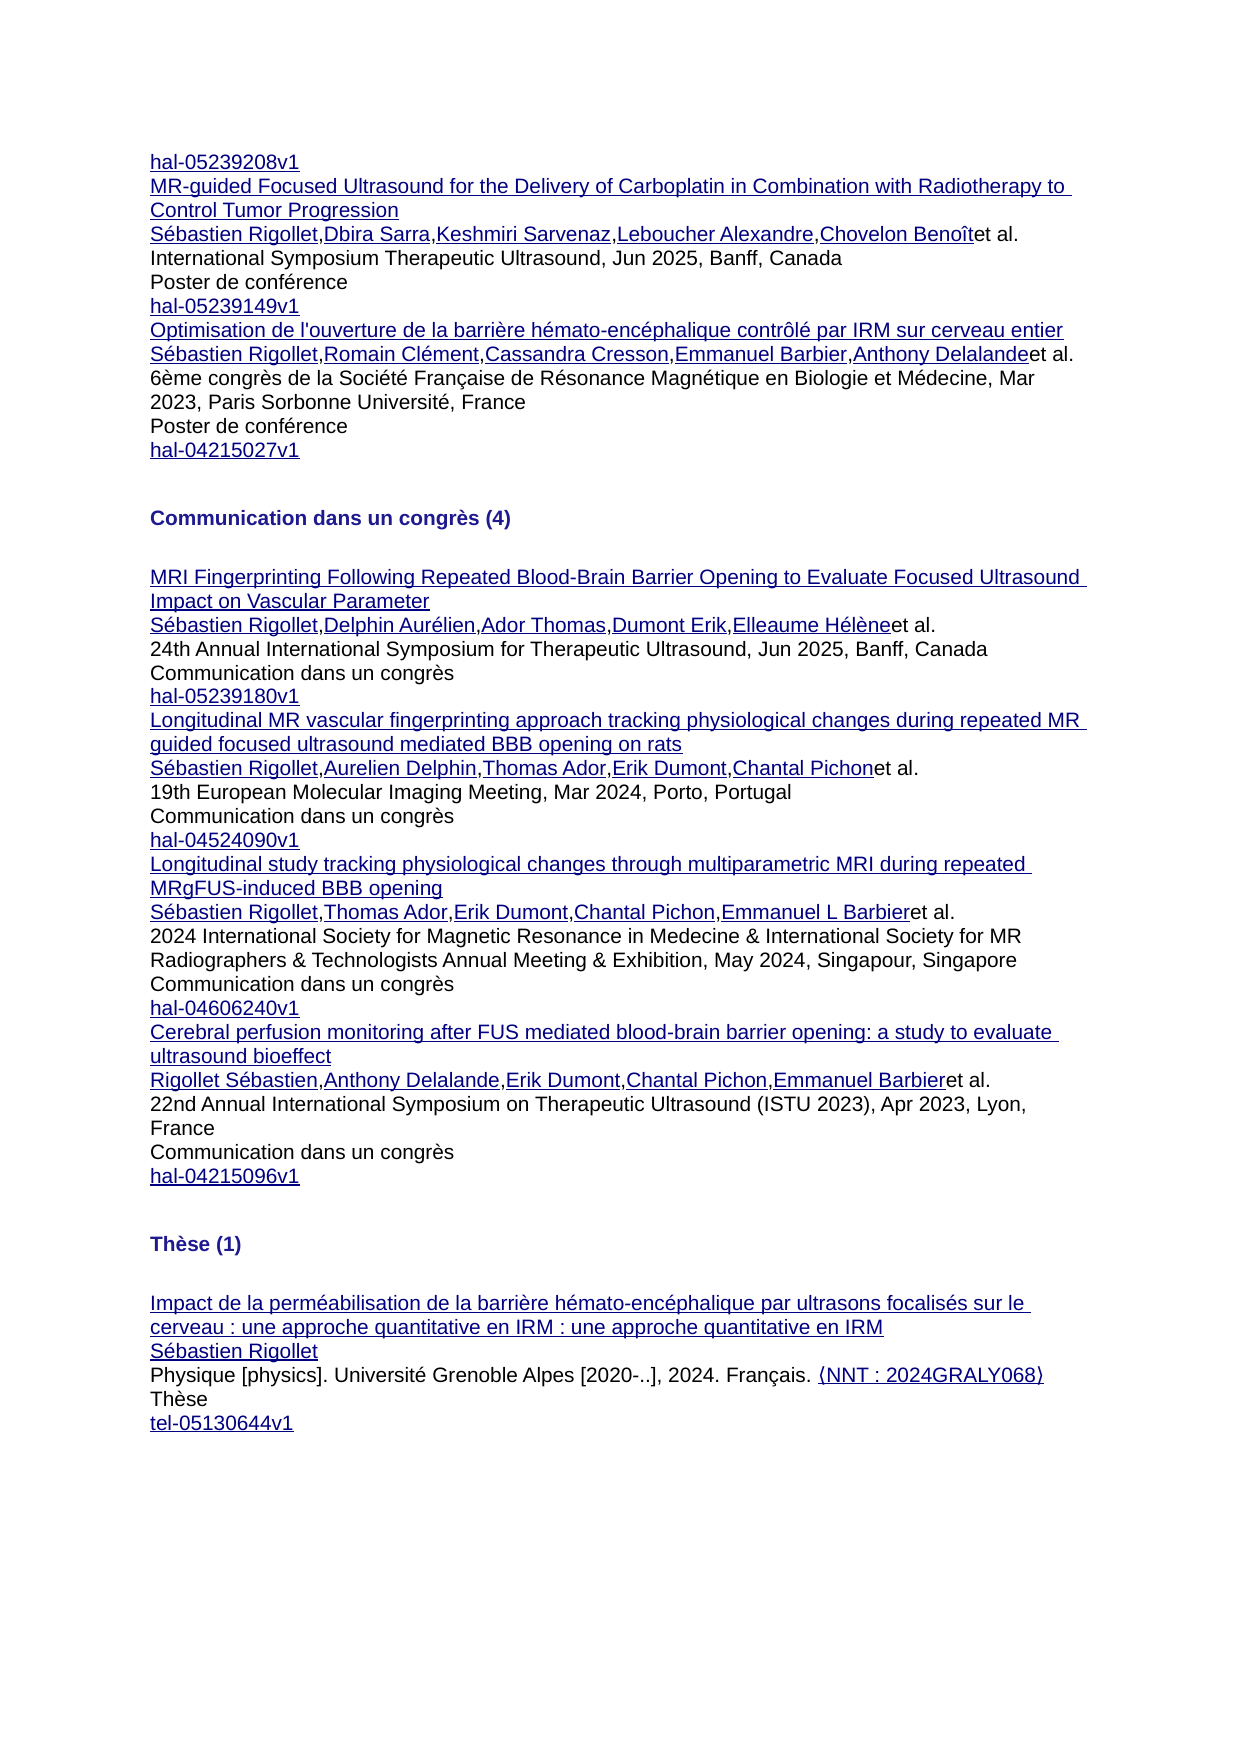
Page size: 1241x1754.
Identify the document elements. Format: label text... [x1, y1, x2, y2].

table_cell MR-guided Focused Ultrasound for the Delivery of Carboplatin in Combination with Radiotherapy to Control Tumor Progression Sébastien Rigollet,Dbira Sarra,Keshmiri Sarvenaz,Leboucher Alexandre,Chovelon Benoîtet al. International Symposium Therapeutic Ultrasound, Jun 2025, Banff, Canada Poster de conférence hal-05239149v1 [150, 174, 1090, 318]
table_cell hal-05239208v1 [150, 150, 1090, 174]
table_cell Longitudinal study tracking physiological changes through multiparametric MRI during repeated MRgFUS-induced BBB opening Sébastien Rigollet,Thomas Ador,Erik Dumont,Chantal Pichon,Emmanuel L Barbieret al. 2024 International Society for Magnetic Resonance in Medecine & International Society for MR Radiographers & Technologists Annual Meeting & Exhibition, May 2024, Singapour, Singapore Communication dans un congrès hal-04606240v1 [150, 852, 1090, 1020]
subtitle Thèse (1) [150, 1232, 1090, 1256]
table_cell Cerebral perfusion monitoring after FUS mediated blood-brain barrier opening: a study to evaluate ultrasound bioeffect Rigollet Sébastien,Anthony Delalande,Erik Dumont,Chantal Pichon,Emmanuel Barbieret al. 22nd Annual International Symposium on Therapeutic Ultrasound (ISTU 2023), Apr 2023, Lyon, France Communication dans un congrès hal-04215096v1 [150, 1020, 1090, 1187]
table_header MRI Fingerprinting Following Repeated Blood-Brain Barrier Opening to Evaluate Focused Ultrasound Impact on Vascular Parameter Sébastien Rigollet,Delphin Aurélien,Ador Thomas,Dumont Erik,Elleaume Hélèneet al. 24th Annual International Symposium for Therapeutic Ultrasound, Jun 2025, Banff, Canada Communication dans un congrès hal-05239180v1 [150, 565, 1090, 708]
table_cell Longitudinal MR vascular fingerprinting approach tracking physiological changes during repeated MR guided focused ultrasound mediated BBB opening on rats Sébastien Rigollet,Aurelien Delphin,Thomas Ador,Erik Dumont,Chantal Pichonet al. 19th European Molecular Imaging Meeting, Mar 2024, Porto, Portugal Communication dans un congrès hal-04524090v1 [150, 708, 1090, 852]
table_cell Optimisation de l'ouverture de la barrière hémato-encéphalique contrôlé par IRM sur cerveau entier Sébastien Rigollet,Romain Clément,Cassandra Cresson,Emmanuel Barbier,Anthony Delalandeet al. 6ème congrès de la Société Française de Résonance Magnétique en Biologie et Médecine, Mar 2023, Paris Sorbonne Université, France Poster de conférence hal-04215027v1 [150, 318, 1090, 461]
table_header Impact de la perméabilisation de la barrière hémato-encéphalique par ultrasons focalisés sur le cerveau : une approche quantitative en IRM : une approche quantitative en IRM Sébastien Rigollet Physique [physics]. Université Grenoble Alpes [2020-..], 2024. Français. ⟨NNT : 2024GRALY068⟩ Thèse tel-05130644v1 [150, 1291, 1090, 1434]
subtitle Communication dans un congrès (4) [150, 506, 1090, 530]
